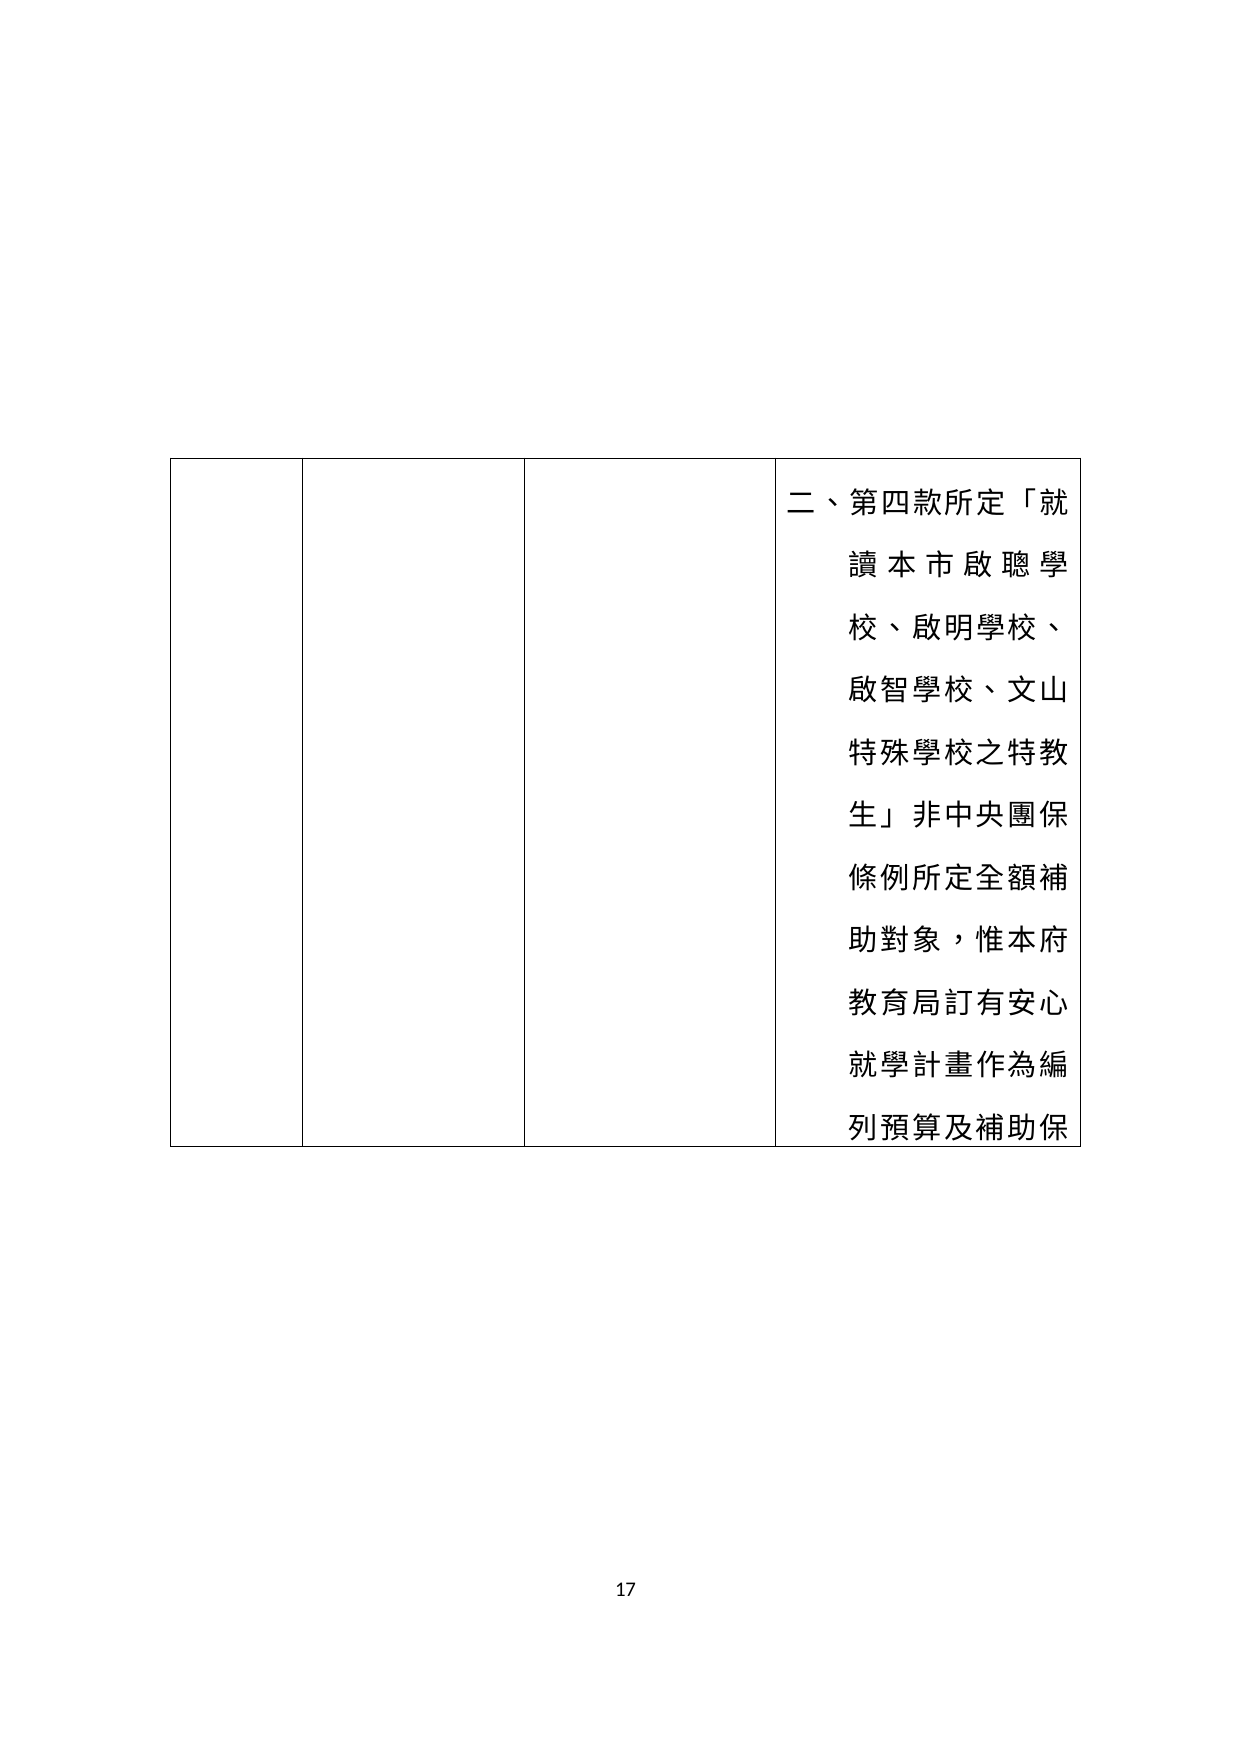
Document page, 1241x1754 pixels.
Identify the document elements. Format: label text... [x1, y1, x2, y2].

table_cell [171, 459, 302, 1146]
table_cell [303, 459, 524, 1146]
table_cell [525, 459, 775, 1146]
table_cell 二、第四款所定「就讀本市啟聰學校、啟明學校、啟智學校、文山特殊學校之特教生」非中央團保條例所定全額補助對象，惟本府教育局訂有安心就學計畫作為編列預算及補助保 [776, 459, 1080, 1146]
